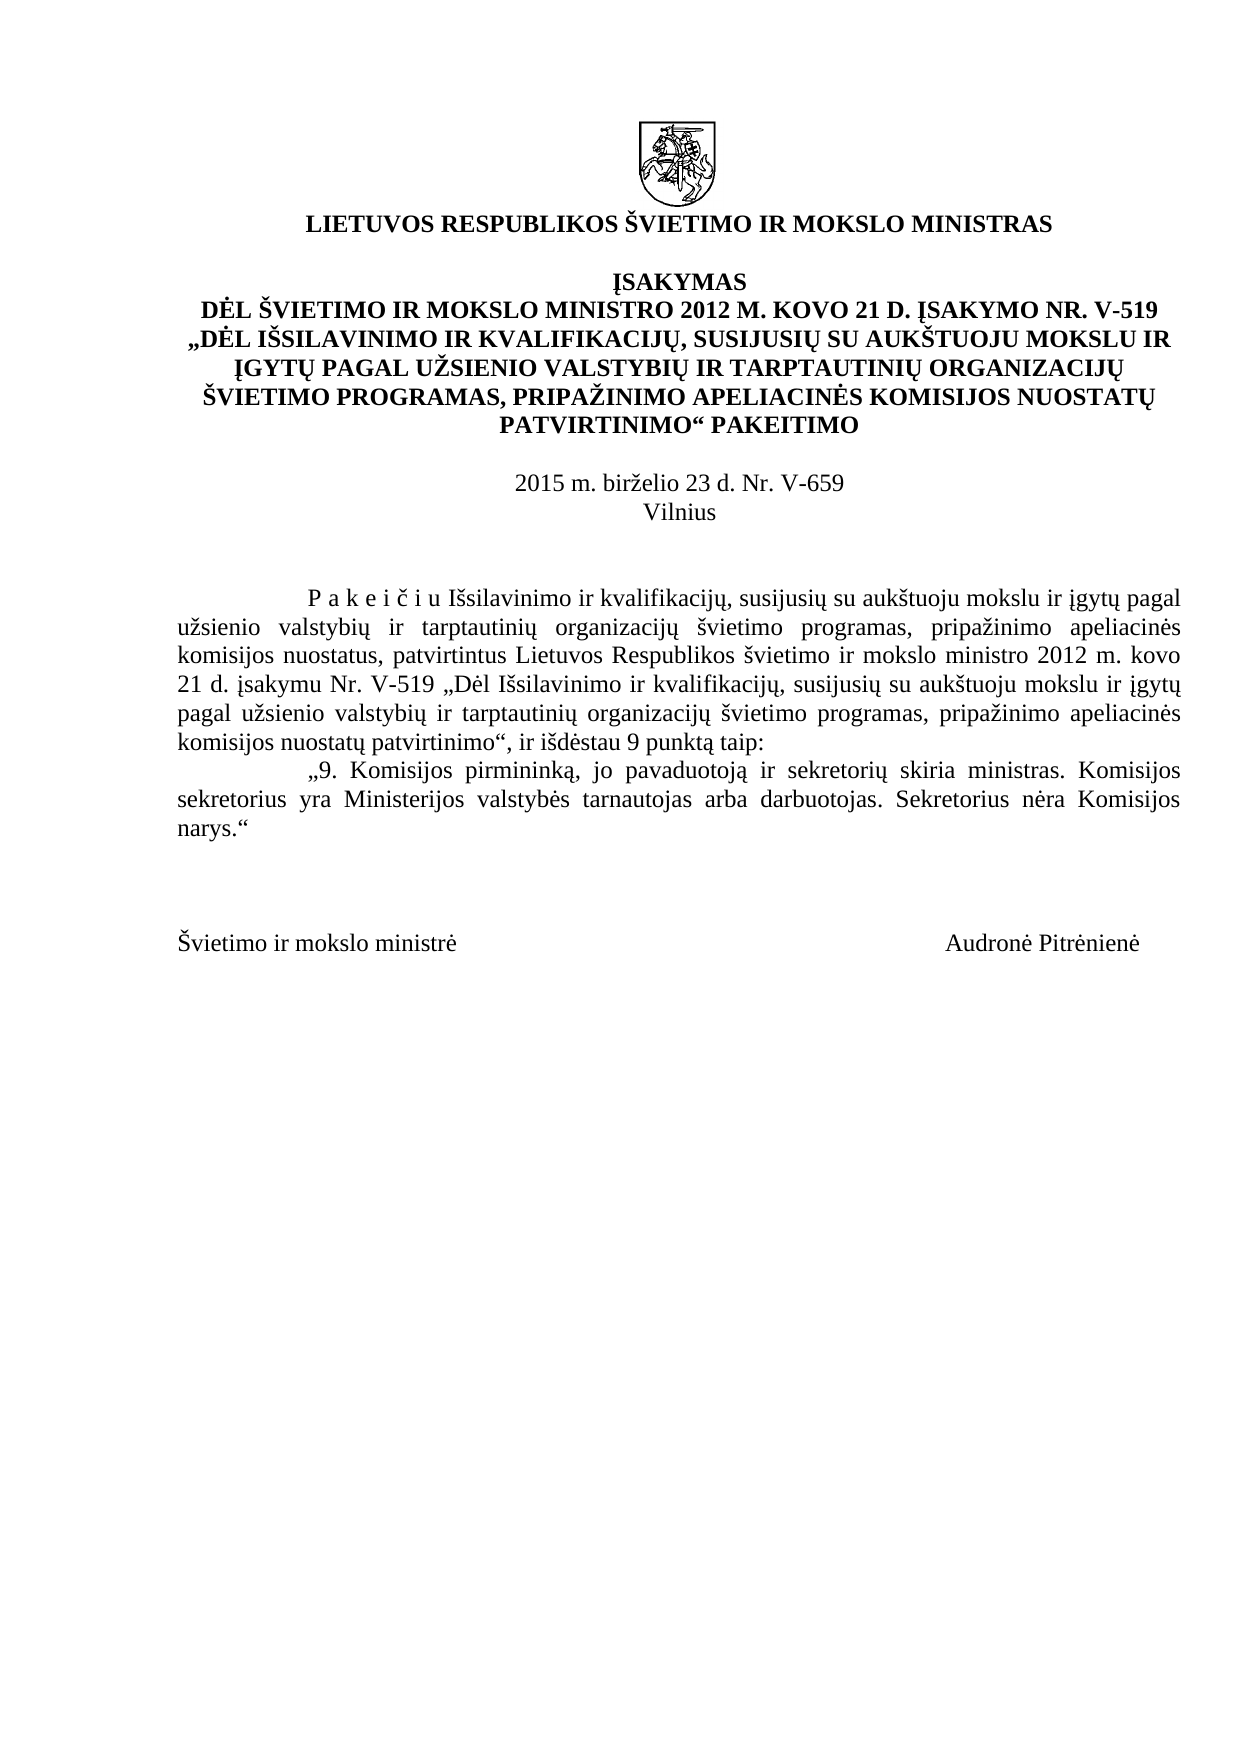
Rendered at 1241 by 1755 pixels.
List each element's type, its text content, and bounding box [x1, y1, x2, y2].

subtitle 2015 m. birželio 23 d. Nr. V-659 [177, 468, 1182, 497]
text Vilnius [177, 497, 1182, 525]
text Švietimo ir mokslo ministrė Audronė Pitrėnienė [177, 928, 1182, 957]
text LIETUVOS RESPUBLIKOS ŠVIETIMO IR MOKSLO MINISTRAS [177, 209, 1182, 238]
text ĮSAKYMAS [177, 267, 1182, 295]
text DĖL švietimo ir mokslo ministro 2012 m. kovo 21 d. įsakymo nr. v-519 „dėl išsilavinimo ir kvalifikacijų, susijusių su aukštuoju mokslu ir įgytų pagal užsienio valstybių ir tarptautinių organizacijų švietimo programas, pripažinimo apeliacinės komisijos nuostatų patvirtinimo“ pakeitimo [177, 295, 1182, 439]
text „9. Komisijos pirmininką, jo pavaduotoją ir sekretorių skiria ministras. Komisijos sekretorius yra Ministerijos valstybės tarnautojas arba darbuotojas. Sekretorius nėra Komisijos narys.“ [177, 755, 1182, 842]
text P a k e i č i u Išsilavinimo ir kvalifikacijų, susijusių su aukštuoju mokslu ir įgytų pagal užsienio valstybių ir tarptautinių organizacijų švietimo programas, pripažinimo apeliacinės komisijos nuostatus, patvirtintus Lietuvos Respublikos švietimo ir mokslo ministro 2012 m. kovo 21 d. įsakymu Nr. V-519 „Dėl Išsilavinimo ir kvalifikacijų, susijusių su aukštuoju mokslu ir įgytų pagal užsienio valstybių ir tarptautinių organizacijų švietimo programas, pripažinimo apeliacinės komisijos nuostatų patvirtinimo“, ir išdėstau 9 punktą taip: [177, 583, 1182, 755]
